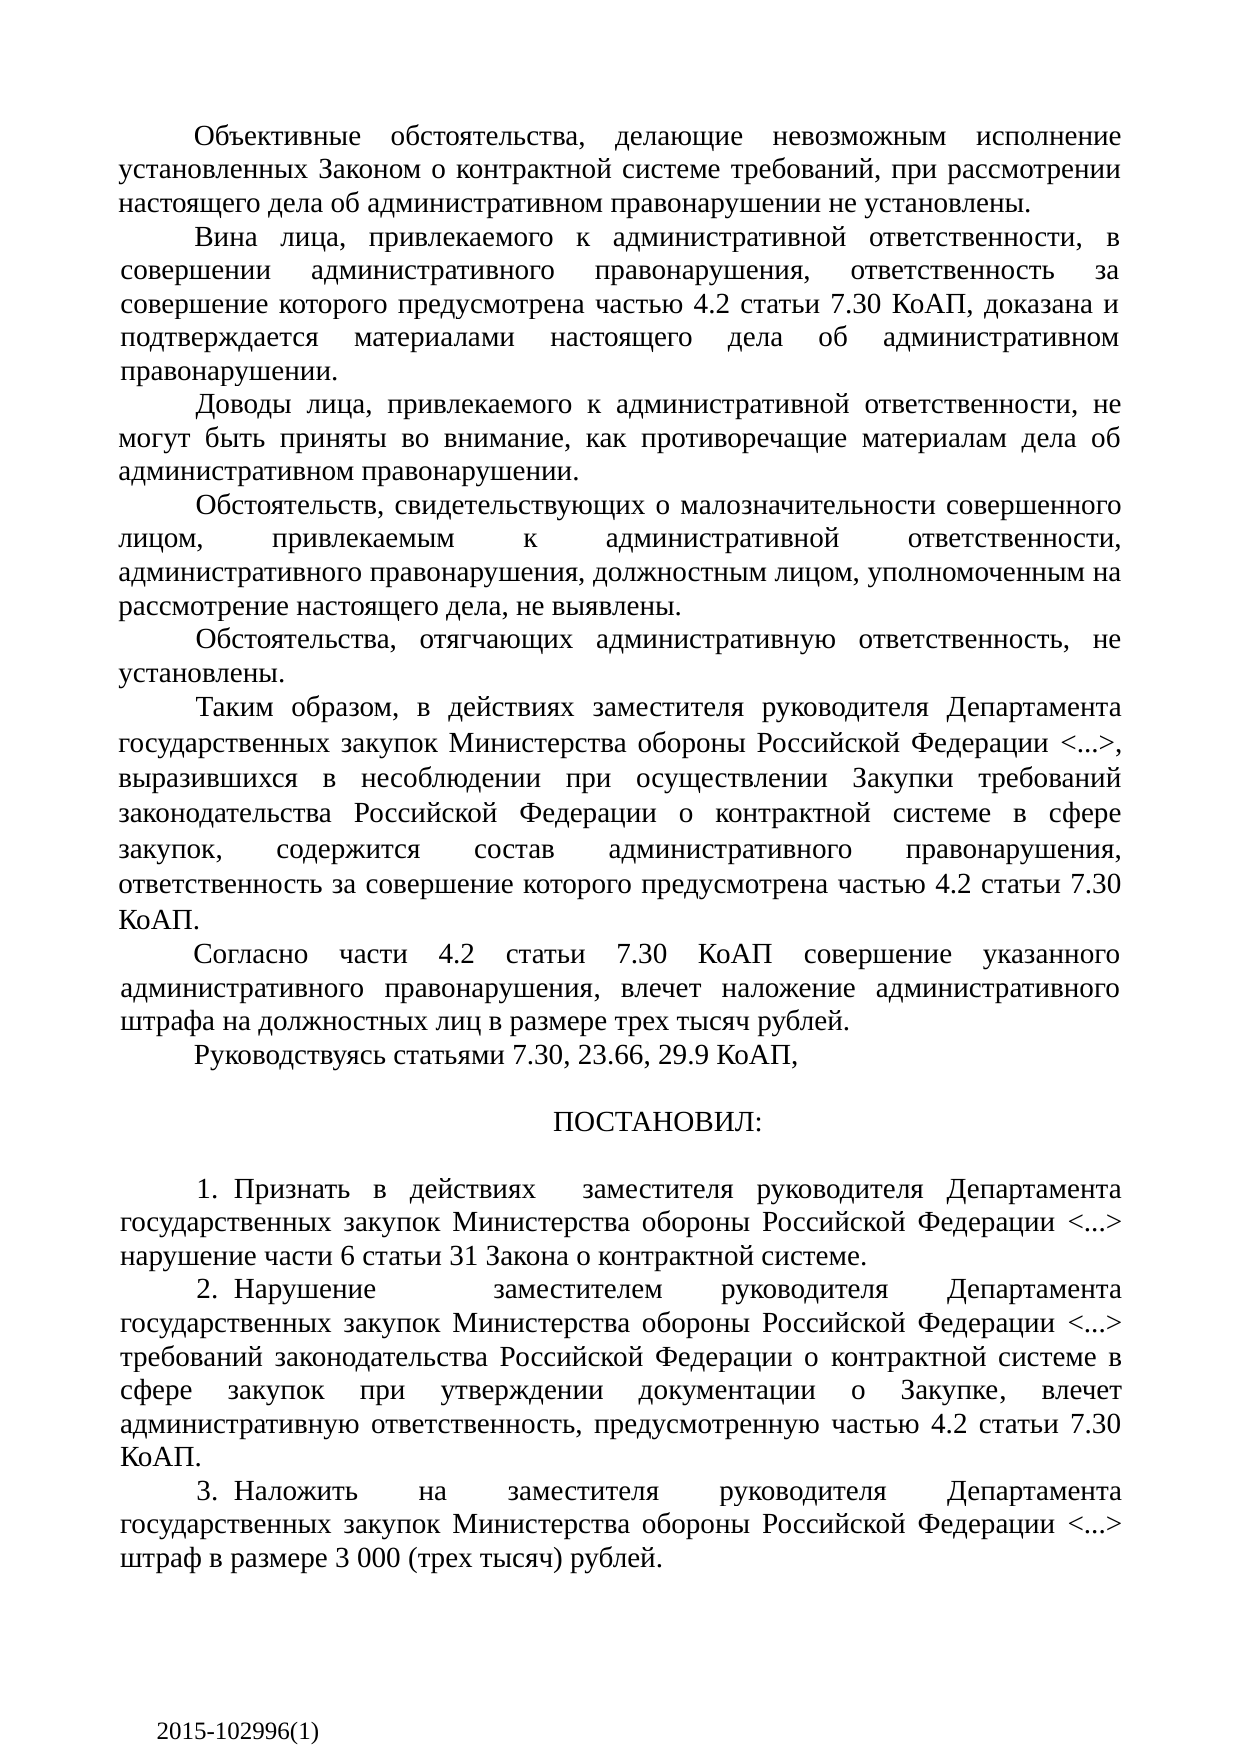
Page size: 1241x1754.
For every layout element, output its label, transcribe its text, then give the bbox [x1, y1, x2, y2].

list Наложить на заместителя руководителя Департамента государственных закупок Министерства обороны Российской Федерации <...> штраф в размере 3 000 (трех тысяч) рублей. [120, 1473, 1122, 1573]
text Вина лица, привлекаемого к административной ответственности, в совершении административного правонарушения, ответственность за совершение которого предусмотрена частью 4.2 статьи 7.30 КоАП, доказана и подтверждается материалами настоящего дела об административном правонарушении. [120, 219, 1120, 386]
list Нарушение заместителем руководителя Департамента государственных закупок Министерства обороны Российской Федерации <...> требований законодательства Российской Федерации о контрактной системе в сфере закупок при утверждении документации о Закупке, влечет административную ответственность, предусмотренную частью 4.2 статьи 7.30 КоАП. [120, 1272, 1122, 1473]
text Доводы лица, привлекаемого к административной ответственности, не могут быть приняты во внимание, как противоречащие материалам дела об административном правонарушении. [118, 386, 1122, 487]
list Признать в действиях заместителя руководителя Департамента государственных закупок Министерства обороны Российской Федерации <...> нарушение части 6 статьи 31 Закона о контрактной системе. [120, 1171, 1122, 1272]
text Таким образом, в действиях заместителя руководителя Департамента государственных закупок Министерства обороны Российской Федерации <...>, выразившихся в несоблюдении при осуществлении Закупки требований законодательства Российской Федерации о контрактной системе в сфере закупок, содержится состав административного правонарушения, ответственность за совершение которого предусмотрена частью 4.2 статьи 7.30 КоАП. [118, 688, 1122, 936]
text Согласно части 4.2 статьи 7.30 КоАП совершение указанного административного правонарушения, влечет наложение административного штрафа на должностных лиц в размере трех тысяч рублей. [120, 936, 1120, 1037]
text Обстоятельств, свидетельствующих о малозначительности совершенного лицом, привлекаемым к административной ответственности, административного правонарушения, должностным лицом, уполномоченным на рассмотрение настоящего дела, не выявлены. [118, 487, 1122, 621]
text Обстоятельства, отягчающих административную ответственность, не установлены. [118, 621, 1122, 688]
text Объективные обстоятельства, делающие невозможным исполнение установленных Законом о контрактной системе требований, при рассмотрении настоящего дела об административном правонарушении не установлены. [118, 118, 1122, 219]
text ПОСТАНОВИЛ: [118, 1104, 1122, 1137]
text Руководствуясь статьями 7.30, 23.66, 29.9 КоАП, [118, 1037, 1122, 1070]
